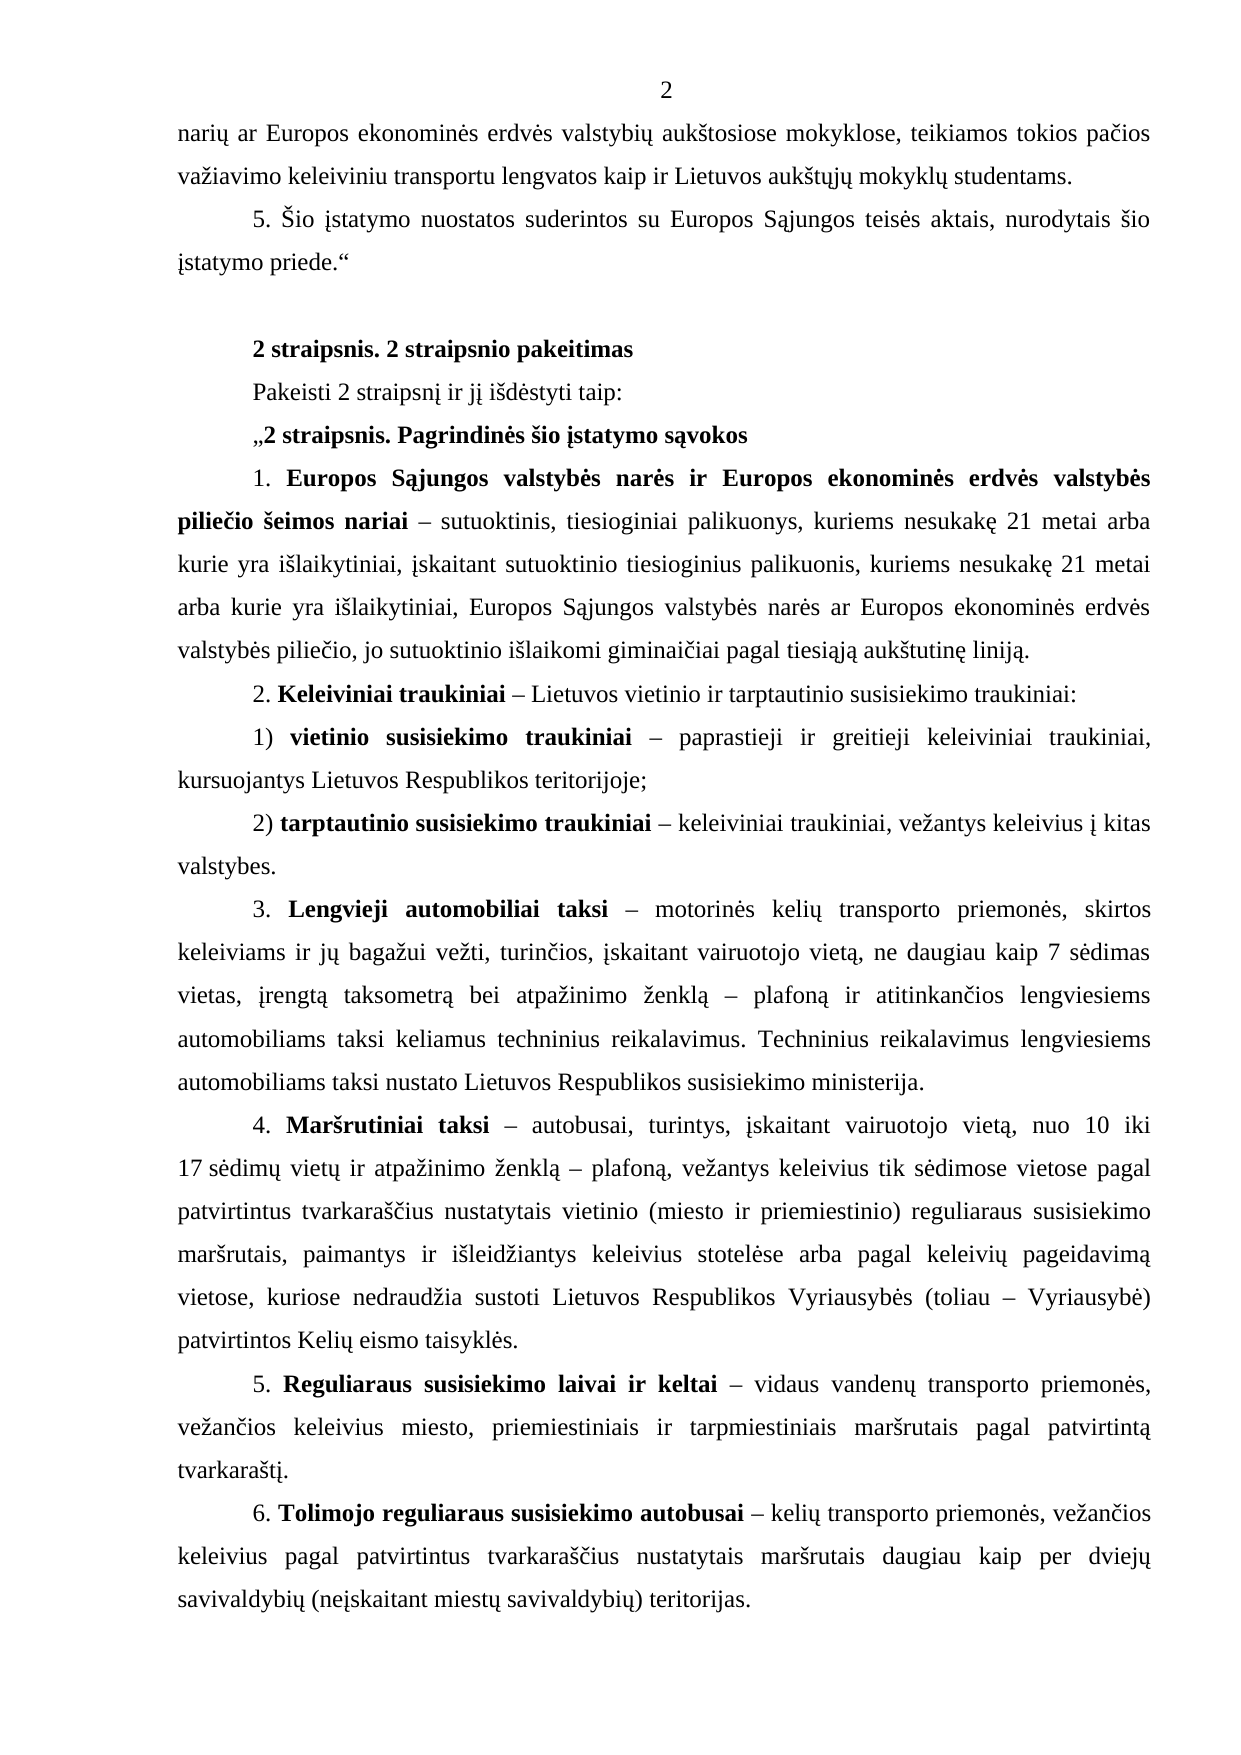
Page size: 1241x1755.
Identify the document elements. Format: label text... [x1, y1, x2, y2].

text 4. Maršrutiniai taksi – autobusai, turintys, įskaitant vairuotojo vietą, nuo 10 iki 17 sėdimų vietų ir atpažinimo ženklą – plafoną, vežantys keleivius tik sėdimose vietose pagal patvirtintus tvarkaraščius nustatytais vietinio (miesto ir priemiestinio) reguliaraus susisiekimo maršrutais, paimantys ir išleidžiantys keleivius stotelėse arba pagal keleivių pageidavimą vietose, kuriose nedraudžia sustoti Lietuvos Respublikos Vyriausybės (toliau – Vyriausybė) patvirtintos Kelių eismo taisyklės. [177, 1110, 1152, 1354]
text 2) tarptautinio susisiekimo traukiniai – keleiviniai traukiniai, vežantys keleivius į kitas valstybes. [177, 808, 1152, 880]
text 1. Europos Sąjungos valstybės narės ir Europos ekonominės erdvės valstybės piliečio šeimos nariai – sutuoktinis, tiesioginiai palikuonys, kuriems nesukakę 21 metai arba kurie yra išlaikytiniai, įskaitant sutuoktinio tiesioginius palikuonis, kuriems nesukakę 21 metai arba kurie yra išlaikytiniai, Europos Sąjungos valstybės narės ar Europos ekonominės erdvės valstybės piliečio, jo sutuoktinio išlaikomi giminaičiai pagal tiesiąją aukštutinę liniją. [177, 463, 1152, 664]
text 1) vietinio susisiekimo traukiniai – paprastieji ir greitieji keleiviniai traukiniai, kursuojantys Lietuvos Respublikos teritorijoje; [177, 722, 1152, 794]
text 6. Tolimojo reguliaraus susisiekimo autobusai – kelių transporto priemonės, vežančios keleivius pagal patvirtintus tvarkaraščius nustatytais maršrutais daugiau kaip per dviejų savivaldybių (neįskaitant miestų savivaldybių) teritorijas. [177, 1498, 1152, 1613]
text narių ar Europos ekonominės erdvės valstybių aukštosiose mokyklose, teikiamos tokios pačios važiavimo keleiviniu transportu lengvatos kaip ir Lietuvos aukštųjų mokyklų studentams. [177, 118, 1152, 190]
text 5. Šio įstatymo nuostatos suderintos su Europos Sąjungos teisės aktais, nurodytais šio įstatymo priede.“ [177, 204, 1152, 276]
text Pakeisti 2 straipsnį ir jį išdėstyti taip: [177, 377, 1152, 406]
text 2. Keleiviniai traukiniai – Lietuvos vietinio ir tarptautinio susisiekimo traukiniai: [177, 679, 1152, 707]
text „2 straipsnis. Pagrindinės šio įstatymo sąvokos [177, 420, 1152, 449]
text 3. Lengvieji automobiliai taksi – motorinės kelių transporto priemonės, skirtos keleiviams ir jų bagažui vežti, turinčios, įskaitant vairuotojo vietą, ne daugiau kaip 7 sėdimas vietas, įrengtą taksometrą bei atpažinimo ženklą – plafoną ir atitinkančios lengviesiems automobiliams taksi keliamus techninius reikalavimus. Techninius reikalavimus lengviesiems automobiliams taksi nustato Lietuvos Respublikos susisiekimo ministerija. [177, 894, 1152, 1096]
text 2 straipsnis. 2 straipsnio pakeitimas [177, 334, 1152, 362]
text 5. Reguliaraus susisiekimo laivai ir keltai – vidaus vandenų transporto priemonės, vežančios keleivius miesto, priemiestiniais ir tarpmiestiniais maršrutais pagal patvirtintą tvarkaraštį. [177, 1369, 1152, 1484]
